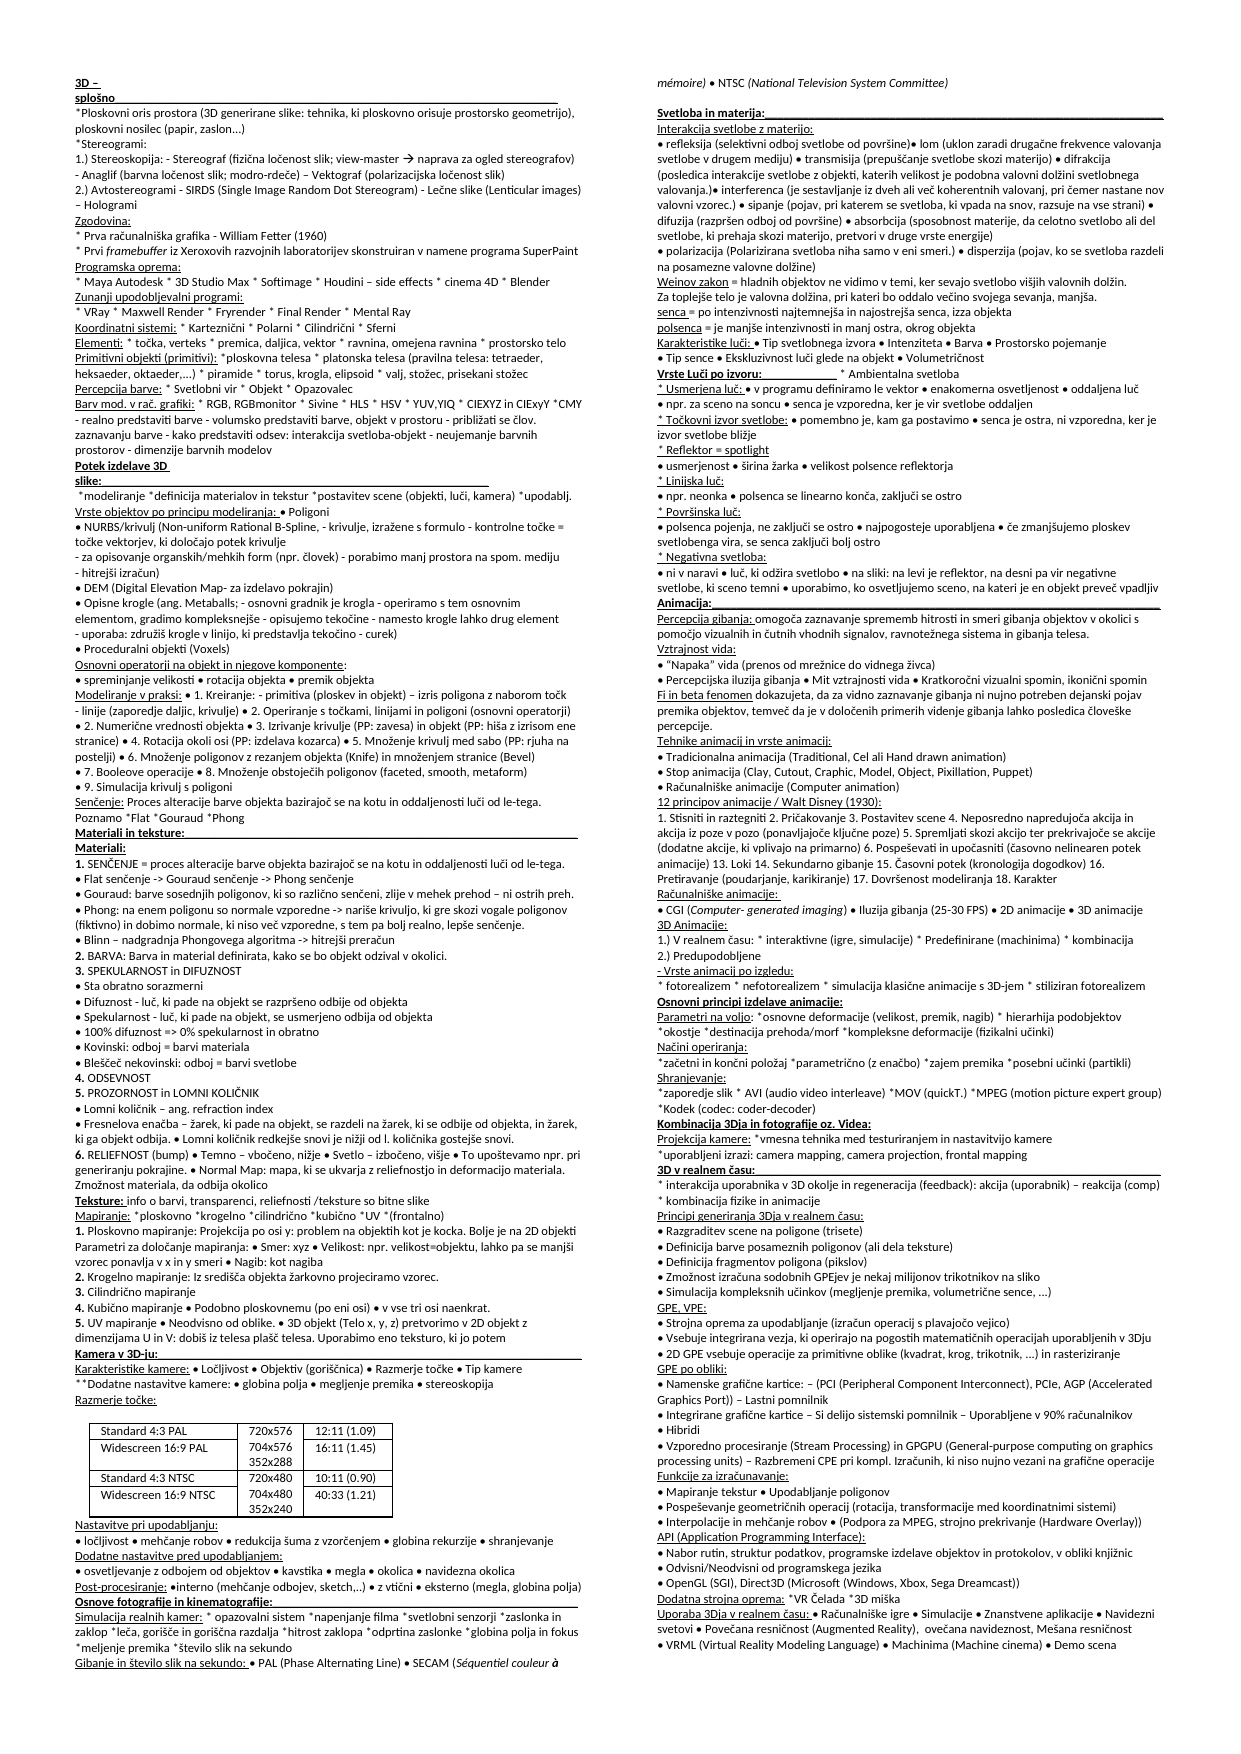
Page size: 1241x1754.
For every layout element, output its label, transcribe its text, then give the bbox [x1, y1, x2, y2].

text • Tip sence • Ekskluzivnost luči glede na objekt • Volumetričnost Vrste Luči po izvoru:____________ * Ambientalna svetloba * Usmerjena luč: • v programu definiramo le vektor • enakomerna osvetljenost • oddaljena luč [657, 351, 1165, 397]
text • Integrirane grafične kartice – Si delijo sistemski pomnilnik – Uporabljene v 90% računalnikov [657, 1407, 1165, 1422]
text • Definicija fragmentov poligona (pikslov) [657, 1254, 1165, 1269]
text * Točkovni izvor svetlobe: • pomembno je, kam ga postavimo • senca je ostra, ni vzporedna, ker je izvor svetlobe bližje * Reflektor = spotlight [657, 412, 1165, 458]
text mémoire) • NTSC (National Television System Committee) Svetloba in materija:________________________________________________________________ Interakcija svetlobe z materijo: • refleksija (selektivni odboj svetlobe od površine)• lom (uklon zaradi drugačne frekvence valovanja svetlobe v drugem mediju) • transmisija (prepuščanje svetlobe skozi materijo) • difrakcija (posledica interakcije svetlobe z objekti, katerih velikost je podobna valovni dolžini svetlobnega valovanja.)• interferenca (je sestavljanje iz dveh ali več koherentnih valovanj, pri čemer nastane nov [657, 75, 1165, 197]
text • Strojna oprema za upodabljanje (izračun operacij s plavajočo vejico) [657, 1315, 1165, 1331]
text • Hibridi [657, 1422, 1165, 1438]
text • polsenca pojenja, ne zaključi se ostro • najpogosteje uporabljena • če zmanjšujemo ploskev svetlobenga vira, se senca zaključi bolj ostro * Negativna svetloba: [657, 519, 1165, 565]
text *Ploskovni oris prostora (3D generirane slike: tehnika, ki ploskovno orisuje prostorsko geometrijo), ploskovni nosilec (papir, zaslon...) *Stereogrami: [75, 106, 583, 152]
text 1. Stisniti in raztegniti 2. Pričakovanje 3. Postavitev scene 4. Neposredno napredujoča akcija in akcija iz poze v pozo (ponavljajoče ključne poze) 5. Spremljati skozi akcijo ter prekrivajoče se akcije (dodatne akcije, ki vplivajo na primarno) 6. Pospeševati in upočasniti (časovno nelinearen potek animacije) 13. Loki 14. Sekundarno gibanje 15. Časovni potek (kronologija dogodkov) 16. Pretiravanje (poudarjanje, karikiranje) 17. Dovršenost modeliranja 18. Karakter Računalniške animacije: • CGI (Computer- generated imaging) • Iluzija gibanja (25-30 FPS) • 2D animacije • 3D animacije 3D Animacije: 1.) V realnem času: * interaktivne (igre, simulacije) * Predefinirane (machinima) * kombinacija 2.) Predupodobljene - Vrste animacij po izgledu: * fotorealizem * nefotorealizem * simulacija klasične animacije s 3D-jem * stiliziran fotorealizem Osnovni principi izdelave animacije: Parametri na voljo: *osnovne deformacije (velikost, premik, nagib) * hierarhija podobjektov *okostje *destinacija prehoda/morf *kompleksne deformacije (fizikalni učinki) Načini operiranja: *začetni in končni položaj *parametrično (z enačbo) *zajem premika *posebni učinki (partikli) Shranjevanje: *zaporedje slik * AVI (audio video interleave) *MOV (quickT.) *MPEG (motion picture expert group) *Kodek (codec: coder-decoder) Kombinacija 3Dja in fotografije oz. Videa: Projekcija kamere: *vmesna tehnika med testuriranjem in nastavitvijo kamere *uporabljeni izrazi: camera mapping, camera projection, frontal mapping 3D v realnem času:_________________________________________________________________ * interakcija uporabnika v 3D okolje in regeneracija (feedback): akcija (uporabnik) – reakcija (comp) * kombinacija fizike in animacije Principi generiranja 3Dja v realnem času: • Razgraditev scene na poligone (trisete) [657, 810, 1165, 1239]
text • OpenGL (SGI), Direct3D (Microsoft (Windows, Xbox, Sega Dreamcast)) Dodatna strojna oprema: *VR Čelada *3D miška Uporaba 3Dja v realnem času: • Računalniške igre • Simulacije • Znanstvene aplikacije • Navidezni svetovi • Povečana resničnost (Augmented Reality), ovečana navideznost, Mešana resničnost [657, 1576, 1165, 1637]
text • Stop animacija (Clay, Cutout, Craphic, Model, Object, Pixillation, Puppet) [657, 764, 1165, 779]
text • Pospeševanje geometričnih operacij (rotacija, transformacije med koordinatnimi sistemi) [657, 1499, 1165, 1514]
table_cell Widescreen 16:9 PAL [90, 1440, 237, 1469]
text • Sta obratno sorazmerni [75, 978, 583, 994]
text 6. RELIEFNOST (bump) • Temno – vbočeno, nižje • Svetlo – izbočeno, višje • To upoštevamo npr. pri generiranju pokrajine. • Normal Map: mapa, ki se ukvarja z reliefnostjo in deformacijo materiala. [75, 1147, 583, 1177]
text • Phong: na enem poligonu so normale vzporedne -> nariše krivuljo, ki gre skozi vogale poligonov (fiktivno) in dobimo normale, ki niso več vzporedne, s tem pa bolj realno, lepše senčenje. [75, 902, 583, 932]
table_cell 10:11 (0.90) [304, 1471, 392, 1486]
text • Namenske grafične kartice: – (PCI (Peripheral Component Interconnect), PCIe, AGP (Accelerated Graphics Port)) – Lastni pomnilnik [657, 1377, 1165, 1407]
text • Blinn – nadgradnja Phongovega algoritma -> hitrejši preračun 2. BARVA: Barva in material definirata, kako se bo objekt odzival v okolici. [75, 932, 583, 963]
text • Mapiranje tekstur • Upodabljanje poligonov [657, 1484, 1165, 1499]
text • Spekularnost - luč, ki pade na objekt, se usmerjeno odbija od objekta [75, 1009, 583, 1024]
text 5. UV mapiranje • Neodvisno od oblike. • 3D objekt (Telo x, y, z) pretvorimo v 2D objekt z dimenzijama U in V: dobiš iz telesa plašč telesa. Uporabimo eno teksturo, ki jo potem Kamera v 3D-ju:____________________________________________________________________ Karakteristike kamere: • Ločljivost • Objektiv (goriščnica) • Razmerje točke • Tip kamere **Dodatne nastavitve kamere: • globina polja • megljenje premika • stereoskopija Razmerje točke: [75, 1315, 583, 1422]
table_cell 720x480 704x480 352x240 [238, 1471, 303, 1516]
text • Difuznost - luč, ki pade na objekt se razpršeno odbije od objekta [75, 994, 583, 1009]
table_header Standard 4:3 PAL [90, 1424, 237, 1439]
text 1.) Stereoskopija: - Stereograf (fizična ločenost slik; view-master  naprava za ogled stereografov) - Anaglif (barvna ločenost slik; modro-rdeče) – Vektograf (polarizacijska ločenost slik) 2.) Avtostereogrami - SIRDS (Single Image Random Dot Stereogram) - Lečne slike (Lenticular images) – Hologrami Zgodovina: * Prva računalniška grafika - William Fetter (1960) * Prvi framebuffer iz Xeroxovih razvojnih laboratorijev skonstruiran v namene programa SuperPaint Programska oprema: * Maya Autodesk * 3D Studio Max * Softimage * Houdini – side effects * cinema 4D * Blender Zunanji upodobljevalni programi: * VRay * Maxwell Render * Fryrender * Final Render * Mental Ray Koordinatni sistemi: * Karteznični * Polarni * Cilindrični * Sferni Elementi: * točka, verteks * premica, daljica, vektor * ravnina, omejena ravnina * prostorsko telo Primitivni objekti (primitivi): *ploskovna telesa * platonska telesa (pravilna telesa: tetraeder, heksaeder, oktaeder,...) * piramide * torus, krogla, elipsoid * valj, stožec, prisekani stožec Percepcija barve: * Svetlobni vir * Objekt * Opazovalec Barv mod. v rač. grafiki: * RGB, RGBmonitor * Sivine * HLS * HSV * YUV,YIQ * CIEXYZ in CIExyY *CMY - realno predstaviti barve - volumsko predstaviti barve, objekt v prostoru - približati se člov. zaznavanju barve - kako predstaviti odsev: interakcija svetloba-objekt - neujemanje barvnih prostorov - dimenzije barvnih modelov Potek izdelave 3D slike:______________________________________________________________ *modeliranje *definicija materialov in tekstur *postavitev scene (objekti, luči, kamera) *upodablj. Vrste objektov po principu modeliranja: • Poligoni • NURBS/krivulj (Non-uniform Rational B-Spline, - krivulje, izražene s formulo - kontrolne točke = točke vektorjev, ki določajo potek krivulje [75, 152, 583, 550]
table_cell 40:33 (1.21) [304, 1487, 392, 1516]
text • usmerjenost • širina žarka • velikost polsence reflektorja [657, 458, 1165, 473]
text • Interpolacije in mehčanje robov • (Podpora za MPEG, strojno prekrivanje (Hardware Overlay)) API (Application Programming Interface): [657, 1514, 1165, 1545]
text valovni vzorec.) • sipanje (pojav, pri katerem se svetloba, ki vpada na snov, razsuje na vse strani) • difuzija (razpršen odboj od površine) • absorbcija (sposobnost materije, da celotno svetlobo ali del svetlobe, ki prehaja skozi materijo, pretvori v druge vrste energije) • polarizacija (Polarizirana svetloba niha samo v eni smeri.) • disperzija (pojav, ko se svetloba razdeli na posamezne valovne dolžine) Weinov zakon = hladnih objektov ne vidimo v temi, ker sevajo svetlobo višjih valovnih dolžin. [657, 197, 1165, 289]
text • ni v naravi • luč, ki odžira svetlobo • na sliki: na levi je reflektor, na desni pa vir negativne svetlobe, ki sceno temni • uporabimo, ko osvetljujemo sceno, na kateri je en objekt preveč vpadljiv Animacija:________________________________________________________________________ Percepcija gibanja: omogoča zaznavanje sprememb hitrosti in smeri gibanja objektov v okolici s pomočjo vizualnih in čutnih vhodnih signalov, ravnotežnega sistema in gibanja telesa. Vztrajnost vida: [657, 565, 1165, 657]
text 2. Krogelno mapiranje: Iz središča objekta žarkovno projeciramo vzorec. [75, 1269, 583, 1285]
text - za opisovanje organskih/mehkih form (npr. človek) - porabimo manj prostora na spom. mediju [75, 550, 583, 565]
text • Kovinski: odboj = barvi materiala [75, 1040, 583, 1055]
text * Linijska luč: [657, 473, 1165, 488]
text Nastavitve pri upodabljanju: • ločljivost • mehčanje robov • redukcija šuma z vzorčenjem • globina rekurzije • shranjevanje Dodatne nastavitve pred upodabljanjem: • osvetljevanje z odbojem od objektov • kavstika • megla • okolica • navidezna okolica Post-procesiranje: •interno (mehčanje odbojev, sketch,..) • z vtični • eksterno (megla, globina polja) Osnove fotografije in kinematografije:_________________________________________________ Simulacija realnih kamer: * opazovalni sistem *napenjanje filma *svetlobni senzorji *zaslonka in zaklop *leča, gorišče in goriščna razdalja *hitrost zaklopa *odprtina zaslonke *globina polja in fokus *meljenje premika *število slik na sekundo Gibanje in število slik na sekundo: • PAL (Phase Alternating Line) • SECAM (Séquentiel couleur à [75, 1517, 583, 1671]
text - hitrejši izračun) • DEM (Digital Elevation Map- za izdelavo pokrajin) • Opisne krogle (ang. Metaballs; - osnovni gradnik je krogla - operiramo s tem osnovnim elementom, gradimo kompleksnejše - opisujemo tekočine - namesto krogle lahko drug element [75, 565, 583, 626]
text • Vsebuje integrirana vezja, ki operirajo na pogostih matematičnih operacijah uporabljenih v 3Dju [657, 1331, 1165, 1346]
text • Lomni količnik – ang. refraction index • Fresnelova enačba – žarek, ki pade na objekt, se razdeli na žarek, ki se odbije od objekta, in žarek, ki ga objekt odbija. • Lomni količnik redkejše snovi je nižji od l. količnika gostejše snovi. [75, 1101, 583, 1147]
table_header 12:11 (1.09) [304, 1424, 392, 1439]
text • 2D GPE vsebuje operacije za primitivne oblike (kvadrat, krog, trikotnik, ...) in rasteriziranje GPE po obliki: [657, 1346, 1165, 1377]
text • Percepcijska iluzija gibanja • Mit vztrajnosti vida • Kratkoročni vizualni spomin, ikonični spomin Fi in beta fenomen dokazujeta, da za vidno zaznavanje gibanja ni nujno potreben dejanski pojav premika objektov, temveč da je v določenih primerih videnje gibanja lahko posledica človeške percepcije. Tehnike animacij in vrste animacij: [657, 672, 1165, 749]
table_cell 16:11 (1.45) [304, 1440, 392, 1469]
table_cell Standard 4:3 NTSC [90, 1471, 237, 1486]
text • Simulacija kompleksnih učinkov (megljenje premika, volumetrične sence, ...) GPE, VPE: [657, 1285, 1165, 1315]
text • Vzporedno procesiranje (Stream Processing) in GPGPU (General-purpose computing on graphics processing units) – Razbremeni CPE pri kompl. Izračunih, ki niso nujno vezani na grafične operacije Funkcije za izračunavanje: [657, 1438, 1165, 1484]
text polsenca = je manjše intenzivnosti in manj ostra, okrog objekta Karakteristike luči: • Tip svetlobnega izvora • Intenziteta • Barva • Prostorsko pojemanje [657, 320, 1165, 351]
text • Bleščeč nekovinski: odboj = barvi svetlobe [75, 1055, 583, 1070]
text * Površinska luč: [657, 504, 1165, 519]
text Za toplejše telo je valovna dolžina, pri kateri bo oddalo večino svojega sevanja, manjša. senca = po intenzivnosti najtemnejša in najostrejša senca, izza objekta [657, 289, 1165, 320]
table_header 720x576 704x576 352x288 [238, 1424, 303, 1469]
text • npr. za sceno na soncu • senca je vzporedna, ker je vir svetlobe oddaljen [657, 397, 1165, 412]
text • “Napaka” vida (prenos od mrežnice do vidnega živca) [657, 657, 1165, 672]
text • Flat senčenje -> Gouraud senčenje -> Phong senčenje [75, 871, 583, 887]
text • npr. neonka • polsenca se linearno konča, zaključi se ostro [657, 488, 1165, 504]
text • Gouraud: barve sosednjih poligonov, ki so različno senčeni, zlije v mehek prehod – ni ostrih preh. [75, 887, 583, 902]
text 3. SPEKULARNOST in DIFUZNOST [75, 963, 583, 978]
text • 100% difuznost => 0% spekularnost in obratno [75, 1024, 583, 1040]
text • Definicija barve posameznih poligonov (ali dela teksture) [657, 1239, 1165, 1254]
table_cell Widescreen 16:9 NTSC [90, 1487, 237, 1516]
text • Nabor rutin, struktur podatkov, programske izdelave objektov in protokolov, v obliki knjižnic [657, 1545, 1165, 1560]
text • Odvisni/Neodvisni od programskega jezika [657, 1560, 1165, 1576]
text Zmožnost materiala, da odbija okolico Teksture: info o barvi, transparenci, reliefnosti /teksture so bitne slike Mapiranje: *ploskovno *krogelno *cilindrično *kubično *UV *(frontalno) 1. Ploskovno mapiranje: Projekcija po osi y: problem na objektih kot je kocka. Bolje je na 2D objekti [75, 1177, 583, 1239]
text Parametri za določanje mapiranja: • Smer: xyz • Velikost: npr. velikost=objektu, lahko pa se manjši vzorec ponavlja v x in y smeri • Nagib: kot nagiba [75, 1239, 583, 1269]
text • 2. Numerične vrednosti objekta • 3. Izrivanje krivulje (PP: zavesa) in objekt (PP: hiša z izrisom ene stranice) • 4. Rotacija okoli osi (PP: izdelava kozarca) • 5. Množenje krivulj med sabo (PP: rjuha na postelji) • 6. Množenje poligonov z rezanjem objekta (Knife) in množenjem stranice (Bevel) • 7. Booleove operacije • 8. Množenje obstoječih poligonov (faceted, smooth, metaform) • 9. Simulacija krivulj s poligoni Senčenje: Proces alteracije barve objekta bazirajoč se na kotu in oddaljenosti luči od le-tega. Poznamo *Flat *Gouraud *Phong Materiali in teksture:_______________________________________________________________ Materiali: 1. SENČENJE = proces alteracije barve objekta bazirajoč se na kotu in oddaljenosti luči od le-tega. [75, 718, 583, 871]
text • VRML (Virtual Reality Modeling Language) • Machinima (Machine cinema) • Demo scena [657, 1637, 1165, 1652]
text 3D – splošno_______________________________________________________________________ [75, 75, 583, 106]
text - uporaba: združiš krogle v linijo, ki predstavlja tekočino - curek) • Proceduralni objekti (Voxels) Osnovni operatorji na objekt in njegove komponente: • spreminjanje velikosti • rotacija objekta • premik objekta Modeliranje v praksi: • 1. Kreiranje: ‐ primitiva (ploskev in objekt) – izris poligona z naborom točk - linije (zaporedje daljic, krivulje) • 2. Operiranje s točkami, linijami in poligoni (osnovni operatorji) [75, 626, 583, 718]
text 4. ODSEVNOST 5. PROZORNOST in LOMNI KOLIČNIK [75, 1070, 583, 1101]
text • Zmožnost izračuna sodobnih GPEjev je nekaj milijonov trikotnikov na sliko [657, 1269, 1165, 1285]
text • Tradicionalna animacija (Traditional, Cel ali Hand drawn animation) [657, 749, 1165, 764]
text • Računalniške animacije (Computer animation) 12 principov animacije / Walt Disney (1930): [657, 779, 1165, 810]
text 4. Kubično mapiranje • Podobno ploskovnemu (po eni osi) • v vse tri osi naenkrat. [75, 1300, 583, 1315]
text 3. Cilindrično mapiranje [75, 1285, 583, 1300]
